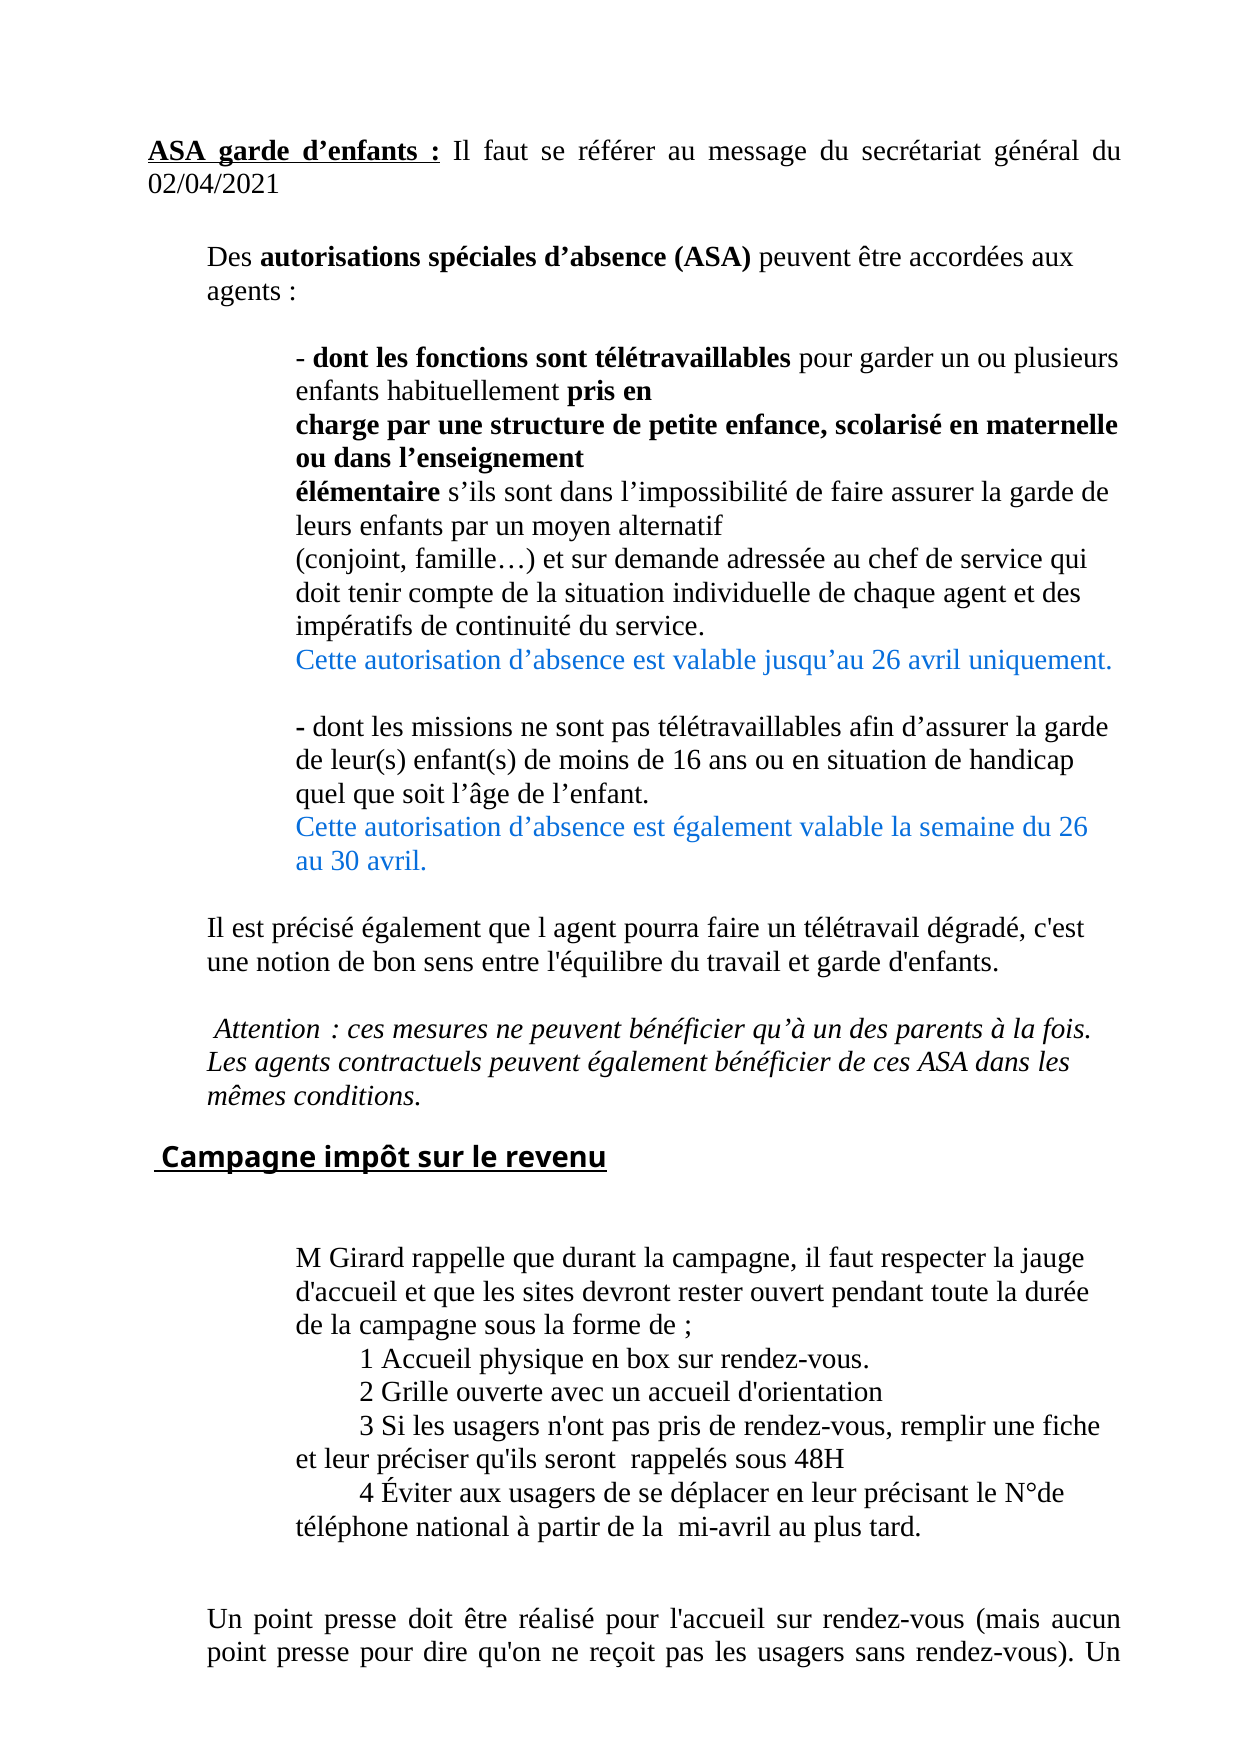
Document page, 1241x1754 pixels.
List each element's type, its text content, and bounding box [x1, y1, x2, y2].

text Cette autorisation d’absence est valable jusqu’au 26 avril uniquement. [295, 642, 1122, 676]
text charge par une structure de petite enfance, scolarisé en maternelle ou dans l’enseignement [295, 407, 1122, 474]
text - dont les fonctions sont télétravaillables pour garder un ou plusieurs enfants habituellement pris en [295, 340, 1122, 407]
text Il est précisé également que l agent pourra faire un télétravail dégradé, c'est une notion de bon sens entre l'équilibre du travail et garde d'enfants. [207, 910, 1122, 977]
text Cette autorisation d’absence est également valable la semaine du 26 au 30 avril. [295, 810, 1122, 877]
text Attention : ces mesures ne peuvent bénéficier qu’à un des parents à la fois. Les agents contractuels peuvent également bénéficier de ces ASA dans les mêmes conditions. [207, 1011, 1122, 1112]
text 1 Accueil physique en box sur rendez-vous. [295, 1341, 1122, 1375]
text 3 Si les usagers n'ont pas pris de rendez-vous, remplir une fiche et leur préciser qu'ils seront rappelés sous 48H [295, 1408, 1122, 1475]
text 4 Éviter aux usagers de se déplacer en leur précisant le N°de téléphone national à partir de la mi-avril au plus tard. [295, 1475, 1122, 1542]
text Des autorisations spéciales d’absence (ASA) peuvent être accordées aux agents : [207, 239, 1122, 307]
text (conjoint, famille…) et sur demande adressée au chef de service qui doit tenir compte de la situation individuelle de chaque agent et des impératifs de continuité du service. [295, 541, 1122, 642]
text Campagne impôt sur le revenu [153, 1137, 1122, 1176]
text ASA garde d’enfants : Il faut se référer au message du secrétariat général du 02/04/2021 [148, 133, 1122, 200]
text - dont les missions ne sont pas télétravaillables afin d’assurer la garde de leur(s) enfant(s) de moins de 16 ans ou en situation de handicap quel que soit l’âge de l’enfant. [295, 709, 1122, 810]
text 2 Grille ouverte avec un accueil d'orientation [295, 1375, 1122, 1408]
text M Girard rappelle que durant la campagne, il faut respecter la jauge d'accueil et que les sites devront rester ouvert pendant toute la durée de la campagne sous la forme de ; [295, 1241, 1122, 1341]
text élémentaire s’ils sont dans l’impossibilité de faire assurer la garde de leurs enfants par un moyen alternatif [295, 474, 1122, 541]
text Un point presse doit être réalisé pour l'accueil sur rendez-vous (mais aucun point presse pour dire qu'on ne reçoit pas les usagers sans rendez-vous). Un [207, 1601, 1122, 1668]
